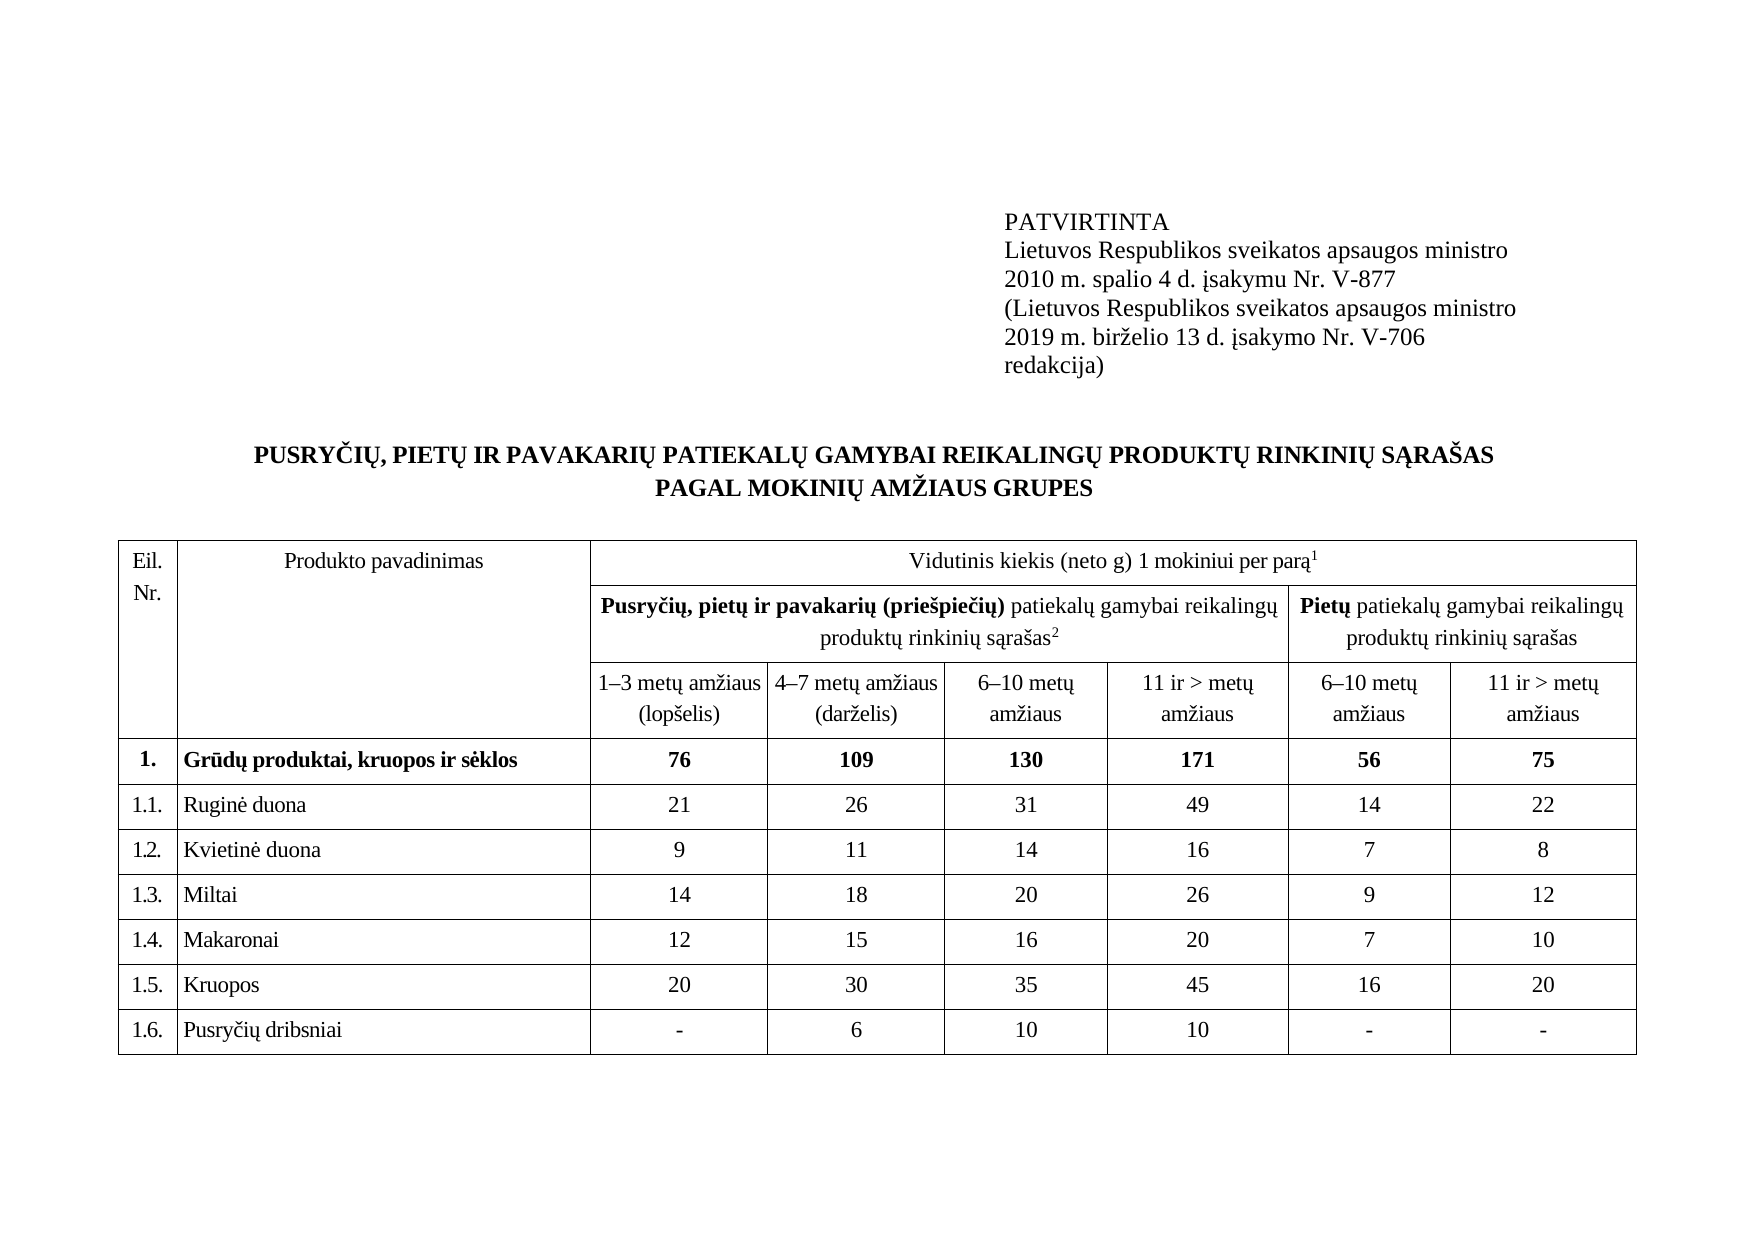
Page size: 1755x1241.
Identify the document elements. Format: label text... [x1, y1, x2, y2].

text PUSRYČIŲ, PIETŲ IR PAVAKARIŲ PATIEKALŲ GAMYBAI REIKALINGŲ PRODUKTŲ RINKINIŲ SĄRAŠAS [118, 440, 1636, 469]
table_cell 26 [1108, 875, 1288, 919]
table_cell 31 [945, 785, 1107, 829]
table_cell 56 [1289, 739, 1450, 784]
table_cell Miltai [178, 875, 590, 919]
table_cell 171 [1108, 739, 1288, 784]
table_header Eil. Nr. [119, 541, 177, 738]
table_cell 20 [1108, 920, 1288, 964]
table_cell 1.2. [119, 830, 177, 874]
table_cell 76 [591, 739, 767, 784]
table_cell 4–7 metų amžiaus (darželis) [768, 663, 944, 738]
text (Lietuvos Respublikos sveikatos apsaugos ministro [118, 293, 1636, 322]
table_cell Pietų patiekalų gamybai reikalingų produktų rinkinių sąrašas [1289, 586, 1636, 662]
table_cell 12 [591, 920, 767, 964]
table_cell 11 ir > metų amžiaus [1108, 663, 1288, 738]
table_cell Ruginė duona [178, 785, 590, 829]
text 2019 m. birželio 13 d. įsakymo Nr. V-706 [118, 322, 1636, 350]
table_cell 26 [768, 785, 944, 829]
table_header Produkto pavadinimas [178, 541, 590, 738]
table_cell Pusryčių, pietų ir pavakarių (priešpiečių) patiekalų gamybai reikalingų produktų rinkinių sąrašas2 [591, 586, 1288, 662]
table_cell 15 [768, 920, 944, 964]
text PATVIRTINTA [118, 207, 1636, 235]
table_cell 6–10 metų amžiaus [945, 663, 1107, 738]
table_cell 9 [1289, 875, 1450, 919]
table_cell 1–3 metų amžiaus (lopšelis) [591, 663, 767, 738]
table_cell 109 [768, 739, 944, 784]
table_cell 16 [945, 920, 1107, 964]
table_cell 1.5. [119, 965, 177, 1009]
table_cell 11 ir > metų amžiaus [1451, 663, 1636, 738]
table_cell 20 [1451, 965, 1636, 1009]
table_cell 75 [1451, 739, 1636, 784]
table_cell 10 [1451, 920, 1636, 964]
table_cell 1.6. [119, 1010, 177, 1053]
table_cell 35 [945, 965, 1107, 1009]
table_cell 11 [768, 830, 944, 874]
table_cell 22 [1451, 785, 1636, 829]
table_cell 1. [119, 739, 177, 784]
table_cell Makaronai [178, 920, 590, 964]
table_cell 21 [591, 785, 767, 829]
table_cell 1.1. [119, 785, 177, 829]
table_cell 130 [945, 739, 1107, 784]
table_cell 14 [591, 875, 767, 919]
table_cell 49 [1108, 785, 1288, 829]
table_cell 16 [1108, 830, 1288, 874]
table_cell 6 [768, 1010, 944, 1053]
table_cell 20 [591, 965, 767, 1009]
text Lietuvos Respublikos sveikatos apsaugos ministro [118, 235, 1636, 264]
table_cell 7 [1289, 920, 1450, 964]
table_cell 18 [768, 875, 944, 919]
table_header Vidutinis kiekis (neto g) 1 mokiniui per parą1 [591, 541, 1636, 585]
text redakcija) [118, 350, 1636, 379]
table_cell 30 [768, 965, 944, 1009]
table_cell - [1289, 1010, 1450, 1053]
table_cell 10 [1108, 1010, 1288, 1053]
table_cell 16 [1289, 965, 1450, 1009]
table_cell 7 [1289, 830, 1450, 874]
table_cell 45 [1108, 965, 1288, 1009]
table_cell Grūdų produktai, kruopos ir sėklos [178, 739, 590, 784]
table_cell 9 [591, 830, 767, 874]
table_cell 8 [1451, 830, 1636, 874]
table_cell 12 [1451, 875, 1636, 919]
table_cell 6–10 metų amžiaus [1289, 663, 1450, 738]
table_cell Kruopos [178, 965, 590, 1009]
table_cell - [1451, 1010, 1636, 1053]
text PAGAL mokiniŲ AMŽIAUS GRUPES [118, 473, 1636, 502]
table_cell 1.4. [119, 920, 177, 964]
table_cell Kvietinė duona [178, 830, 590, 874]
table_cell Pusryčių dribsniai [178, 1010, 590, 1053]
table_cell 20 [945, 875, 1107, 919]
table_cell 1.3. [119, 875, 177, 919]
text 2010 m. spalio 4 d. įsakymu Nr. V-877 [118, 264, 1636, 293]
table_cell 14 [1289, 785, 1450, 829]
table_cell 14 [945, 830, 1107, 874]
table_cell - [591, 1010, 767, 1053]
table_cell 10 [945, 1010, 1107, 1053]
